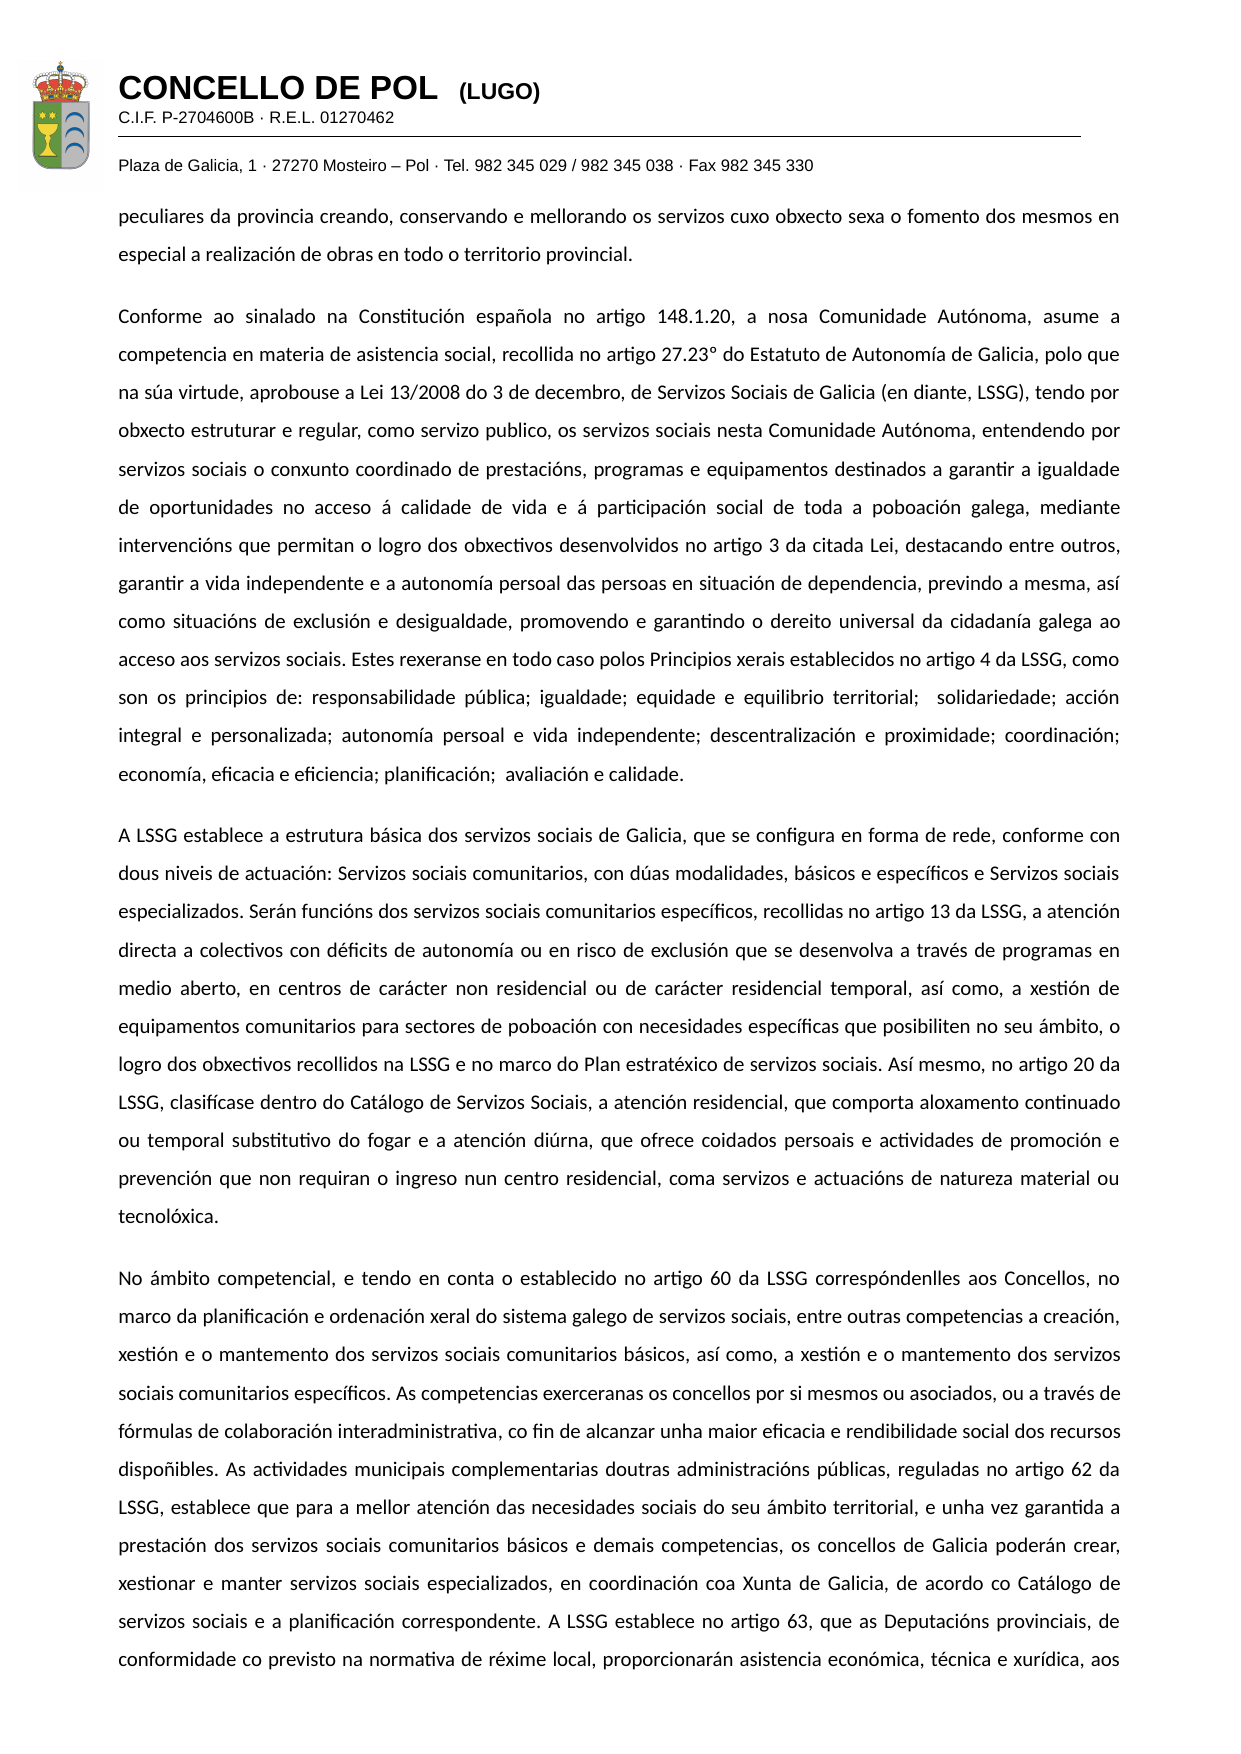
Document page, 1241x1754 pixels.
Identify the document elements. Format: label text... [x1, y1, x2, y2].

text No ámbito competencial, e tendo en conta o establecido no artigo 60 da LSSG correspóndenlles aos Concellos, no marco da planificación e ordenación xeral do sistema galego de servizos sociais, entre outras competencias a creación, xestión e o mantemento dos servizos sociais comunitarios básicos, así como, a xestión e o mantemento dos servizos sociais comunitarios específicos. As competencias exerceranas os concellos por si mesmos ou asociados, ou a través de fórmulas de colaboración interadministrativa, co fin de alcanzar unha maior eficacia e rendibilidade social dos recursos dispoñibles. As actividades municipais complementarias doutras administracións públicas, reguladas no artigo 62 da LSSG, establece que para a mellor atención das necesidades sociais do seu ámbito territorial, e unha vez garantida a prestación dos servizos sociais comunitarios básicos e demais competencias, os concellos de Galicia poderán crear, xestionar e manter servizos sociais especializados, en coordinación coa Xunta de Galicia, de acordo co Catálogo de servizos sociais e a planificación correspondente. A LSSG establece no artigo 63, que as Deputacións provinciais, de conformidade co previsto na normativa de réxime local, proporcionarán asistencia económica, técnica e xurídica, aos [118, 1265, 1122, 1672]
text Conforme ao sinalado na Constitución española no artigo 148.1.20, a nosa Comunidade Autónoma, asume a competencia en materia de asistencia social, recollida no artigo 27.23º do Estatuto de Autonomía de Galicia, polo que na súa virtude, aprobouse a Lei 13/2008 do 3 de decembro, de Servizos Sociais de Galicia (en diante, LSSG), tendo por obxecto estruturar e regular, como servizo publico, os servizos sociais nesta Comunidade Autónoma, entendendo por servizos sociais o conxunto coordinado de prestacións, programas e equipamentos destinados a garantir a igualdade de oportunidades no acceso á calidade de vida e á participación social de toda a poboación galega, mediante intervencións que permitan o logro dos obxectivos desenvolvidos no artigo 3 da citada Lei, destacando entre outros, garantir a vida independente e a autonomía persoal das persoas en situación de dependencia, previndo a mesma, así como situacións de exclusión e desigualdade, promovendo e garantindo o dereito universal da cidadanía galega ao acceso aos servizos sociais. Estes rexeranse en todo caso polos Principios xerais establecidos no artigo 4 da LSSG, como son os principios de: responsabilidade pública; igualdade; equidade e equilibrio territorial; solidariedade; acción integral e personalizada; autonomía persoal e vida independente; descentralización e proximidade; coordinación; economía, eficacia e eficiencia; planificación; avaliación e calidade. [118, 303, 1122, 786]
text A LSSG establece a estrutura básica dos servizos sociais de Galicia, que se configura en forma de rede, conforme con dous niveis de actuación: Servizos sociais comunitarios, con dúas modalidades, básicos e específicos e Servizos sociais especializados. Serán funcións dos servizos sociais comunitarios específicos, recollidas no artigo 13 da LSSG, a atención directa a colectivos con déficits de autonomía ou en risco de exclusión que se desenvolva a través de programas en medio aberto, en centros de carácter non residencial ou de carácter residencial temporal, así como, a xestión de equipamentos comunitarios para sectores de poboación con necesidades específicas que posibiliten no seu ámbito, o logro dos obxectivos recollidos na LSSG e no marco do Plan estratéxico de servizos sociais. Así mesmo, no artigo 20 da LSSG, clasifícase dentro do Catálogo de Servizos Sociais, a atención residencial, que comporta aloxamento continuado ou temporal substitutivo do fogar e a atención diúrna, que ofrece coidados persoais e actividades de promoción e prevención que non requiran o ingreso nun centro residencial, coma servizos e actuacións de natureza material ou tecnolóxica. [118, 822, 1122, 1229]
text peculiares da provincia creando, conservando e mellorando os servizos cuxo obxecto sexa o fomento dos mesmos en especial a realización de obras en todo o territorio provincial. [118, 203, 1122, 267]
